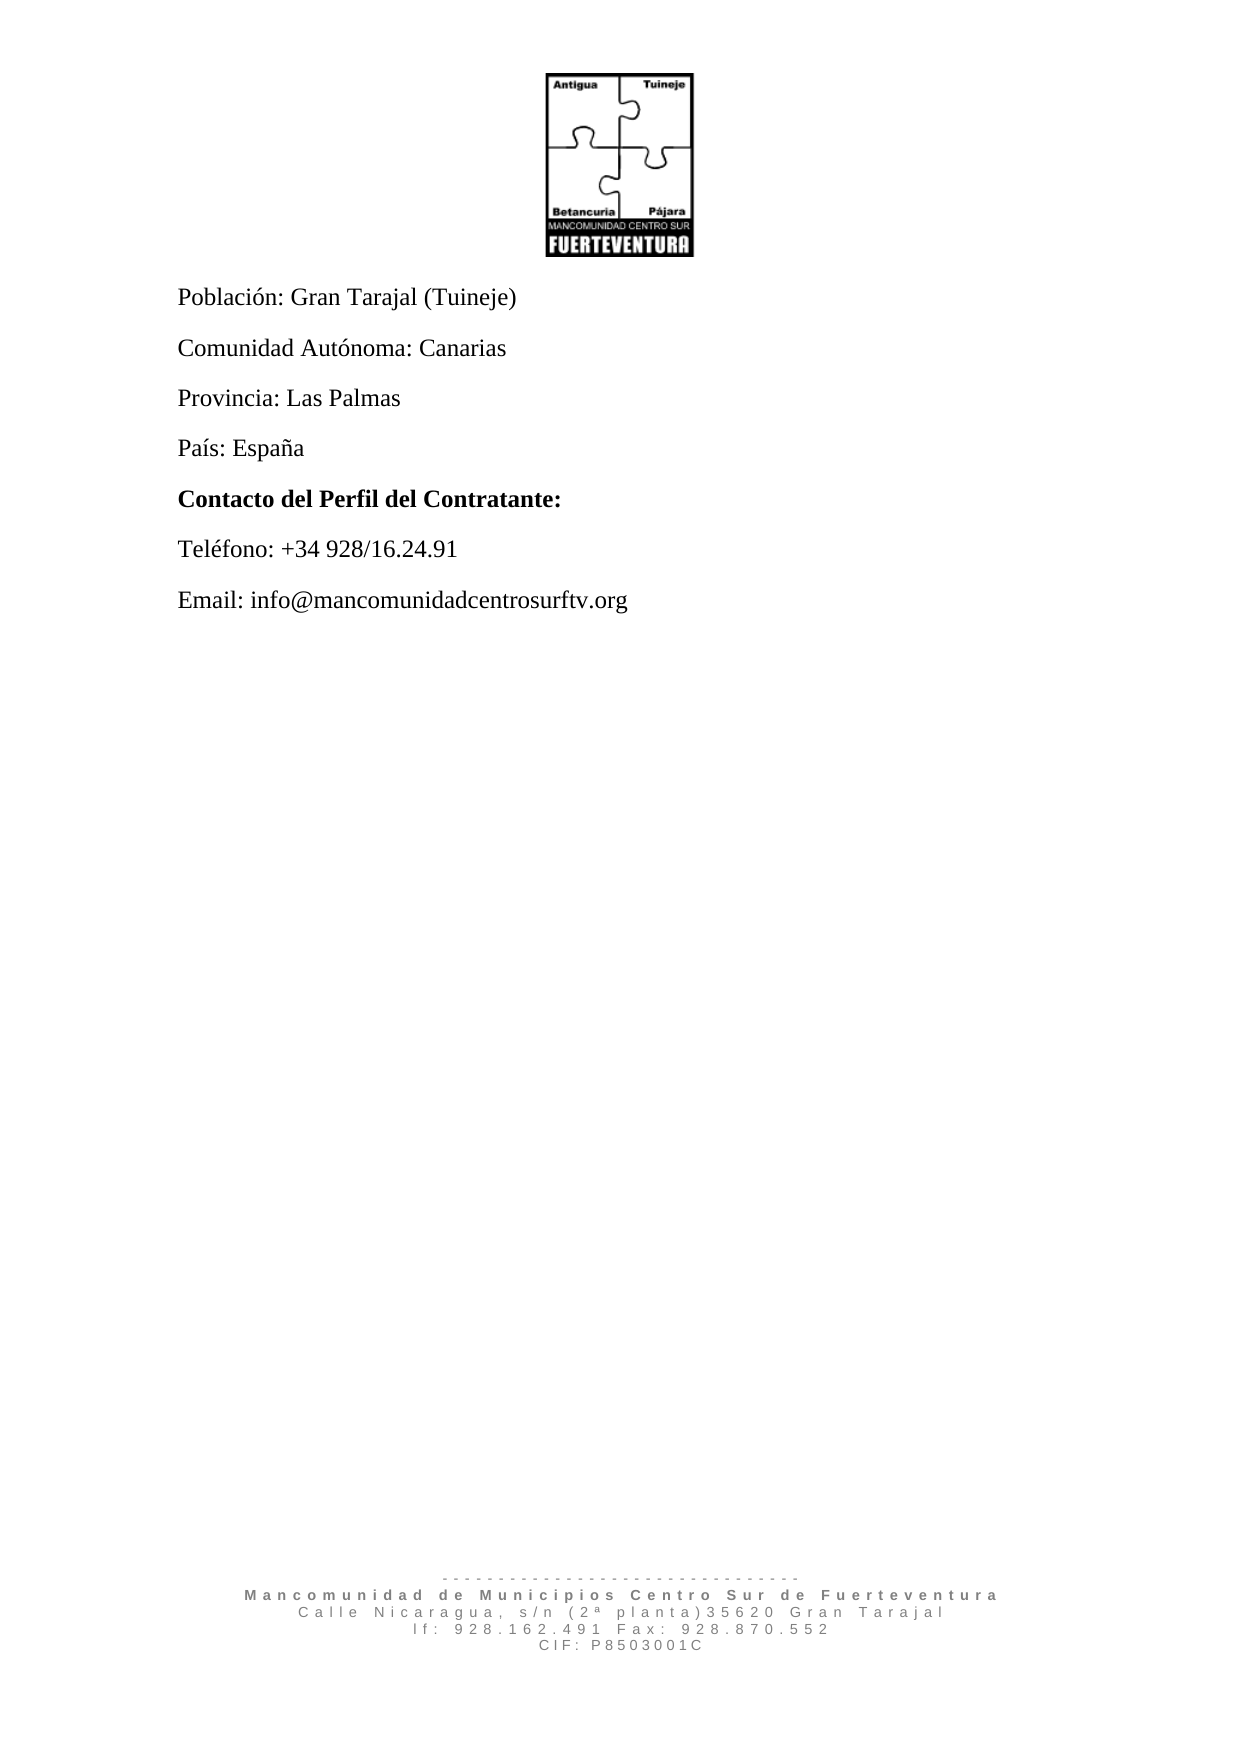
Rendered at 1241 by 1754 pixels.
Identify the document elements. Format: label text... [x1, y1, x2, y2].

text Email: info@mancomunidadcentrosurftv.org [177, 585, 1063, 613]
text Población: Gran Tarajal (Tuineje) [177, 282, 1063, 311]
text Provincia: Las Palmas [177, 383, 1063, 412]
text Contacto del Perfil del Contratante: [177, 484, 1063, 513]
text Comunidad Autónoma: Canarias [177, 333, 1063, 361]
text Teléfono: +34 928/16.24.91 [177, 534, 1063, 563]
text País: España [177, 433, 1063, 462]
